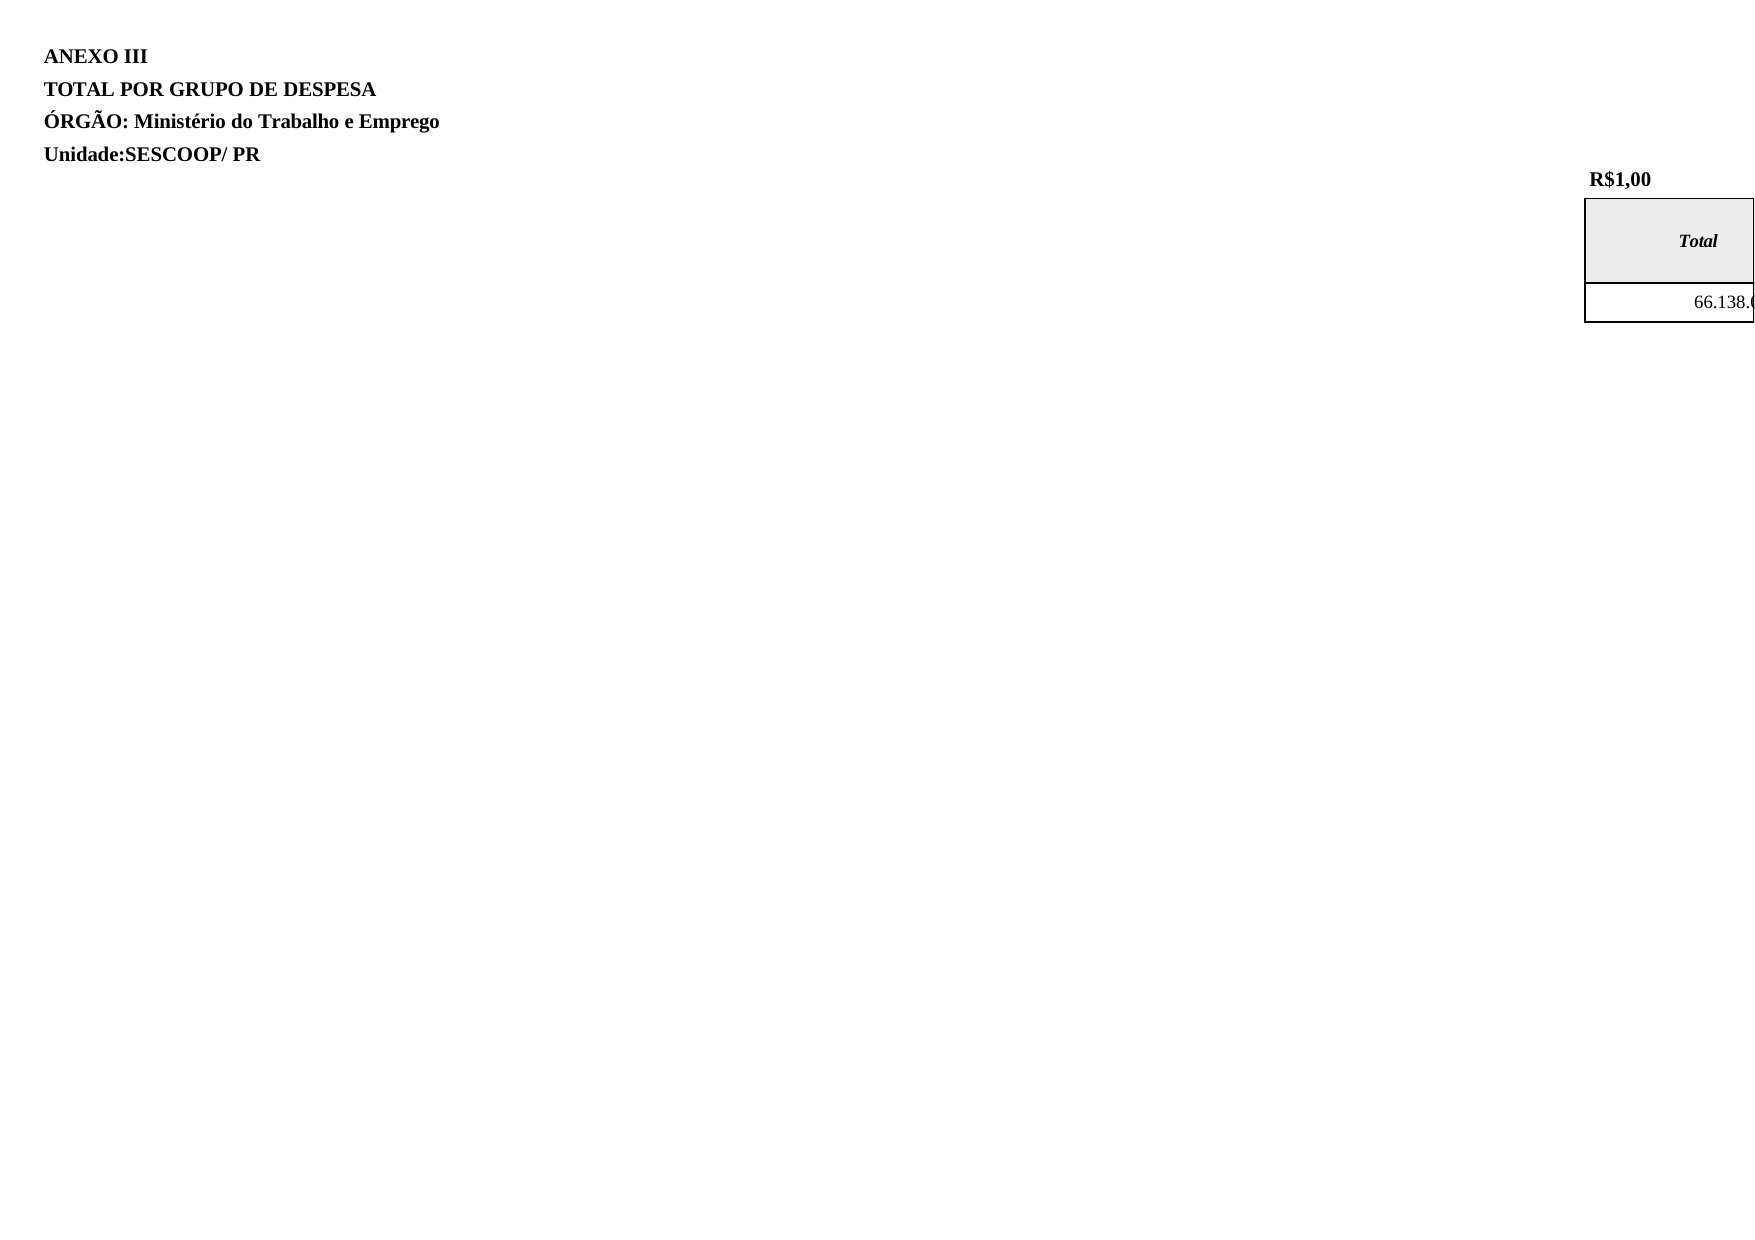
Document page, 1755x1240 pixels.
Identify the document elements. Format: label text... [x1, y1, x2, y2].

text R$1,00 [1589, 167, 1662, 191]
table_cell 66.138.000,00 [1586, 284, 1753, 321]
text TOTAL POR GRUPO DE DESPESA [44, 77, 442, 101]
table_header Total [1586, 199, 1753, 282]
text ÓRGÃO: Ministério do Trabalho e Emprego Unidade:SESCOOP/ PR [44, 109, 442, 166]
text ANEXO III [44, 44, 442, 68]
